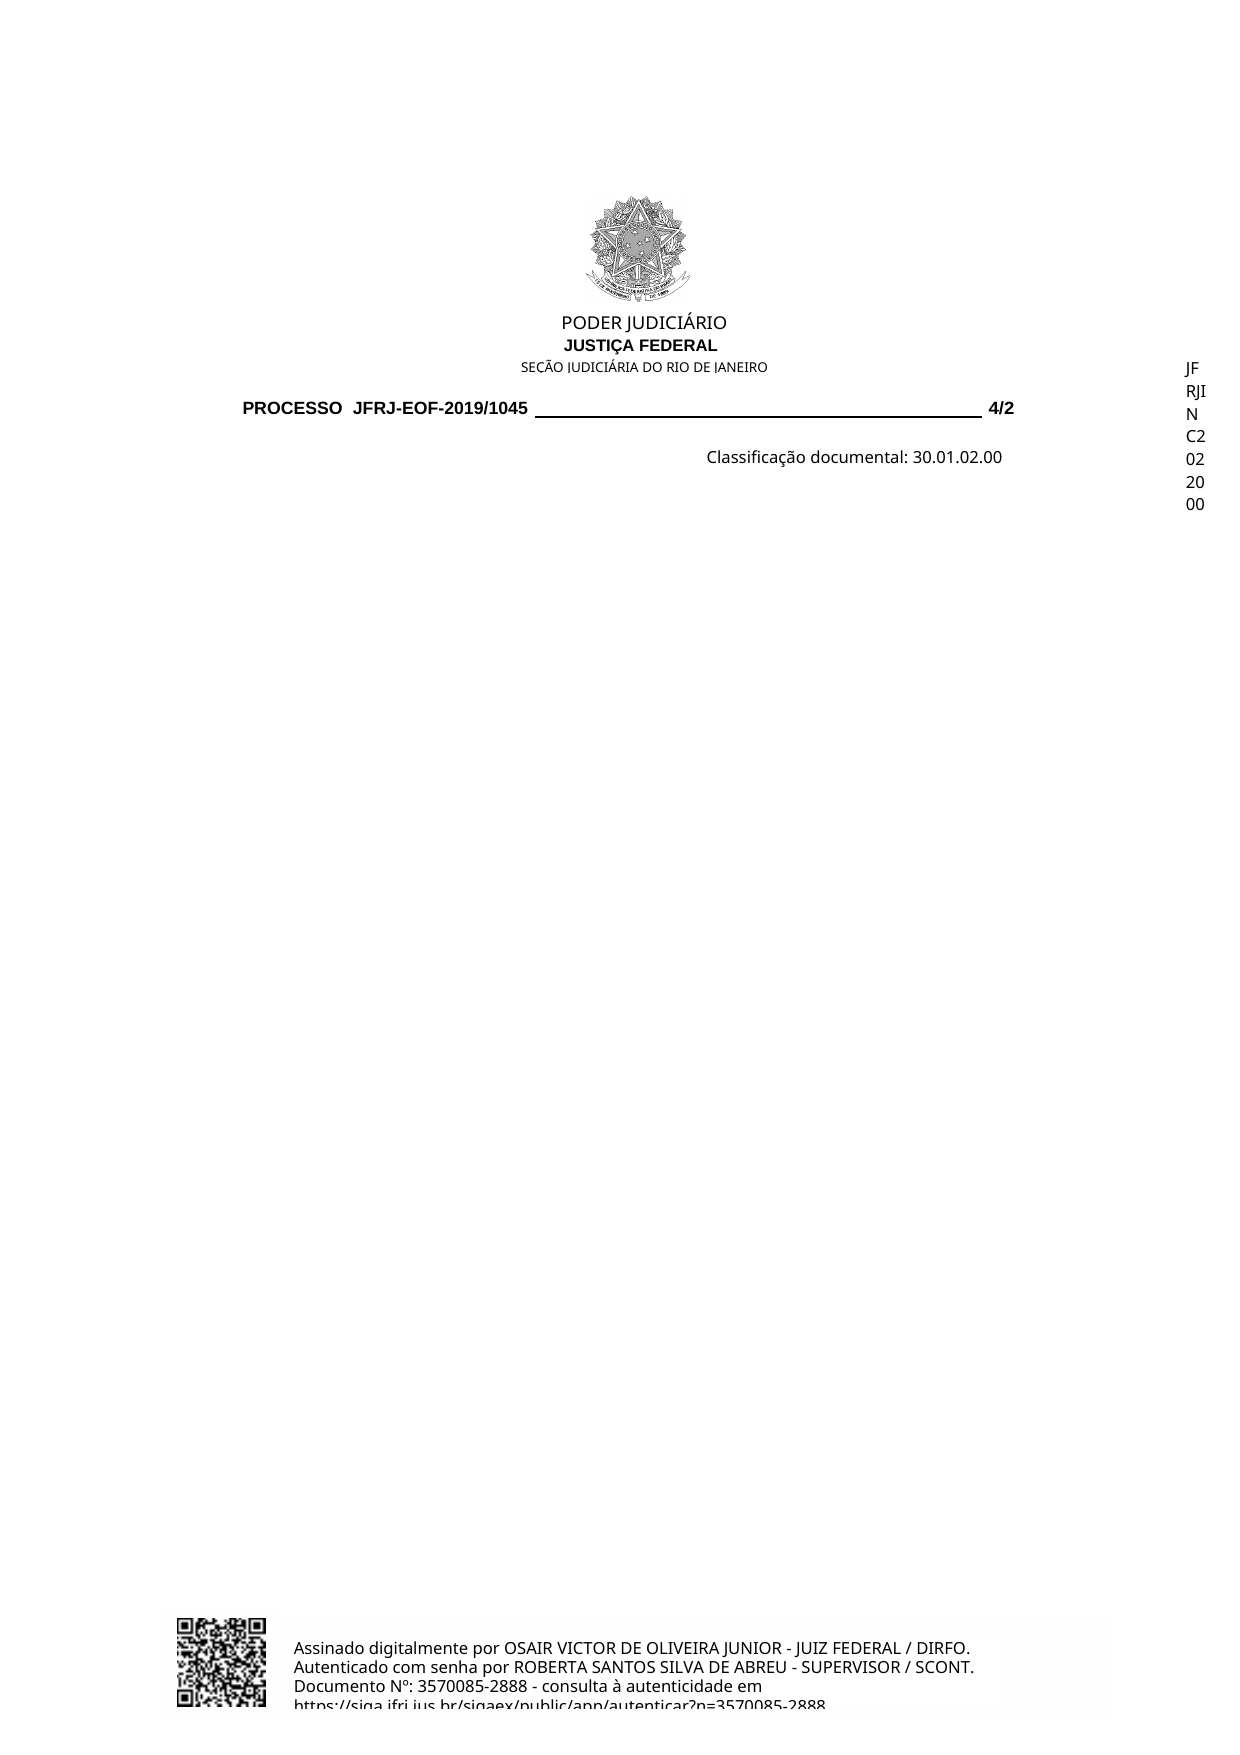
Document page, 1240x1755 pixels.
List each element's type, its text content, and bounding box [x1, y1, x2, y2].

text JFRJINC202200080 [1186, 357, 1206, 511]
text Classificação documental: 30.01.02.00 [706, 355, 1206, 511]
